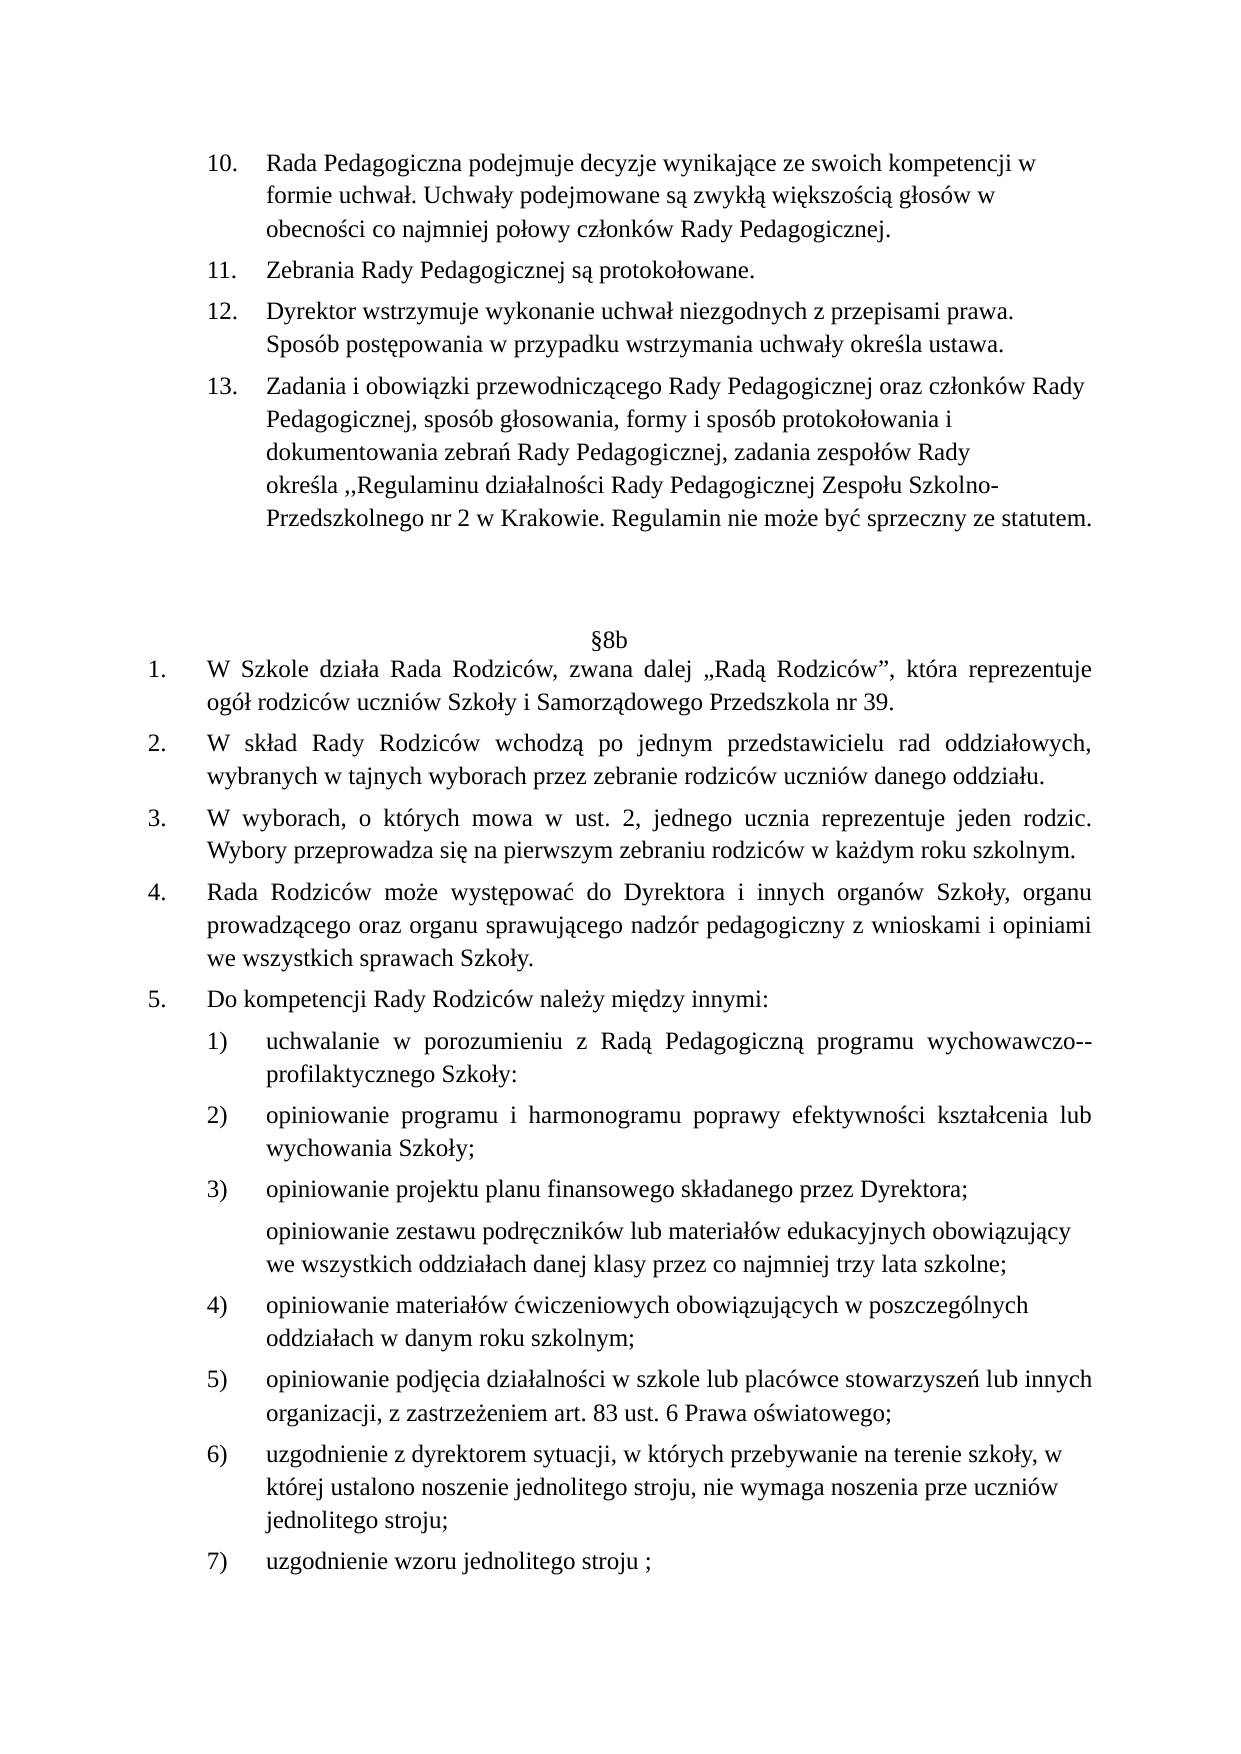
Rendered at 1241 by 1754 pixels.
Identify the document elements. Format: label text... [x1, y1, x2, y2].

list 2) opiniowanie programu i harmonogramu poprawy efektywności kształcenia lub wychowania Szkoły; [207, 1100, 1093, 1162]
list 5) opiniowanie podjęcia działalności w szkole lub placówce stowarzyszeń lub innych organizacji, z zastrzeżeniem art. 83 ust. 6 Prawa oświatowego; [207, 1364, 1093, 1426]
list opiniowanie zestawu podręczników lub materiałów edukacyjnych obowiązujący we wszystkich oddziałach danej klasy przez co najmniej trzy lata szkolne; [207, 1216, 1093, 1278]
list uchwalanie w porozumieniu z Radą Pedagogiczną programu wychowawczo--profilaktycznego Szkoły: [207, 1026, 1093, 1087]
list 4. Rada Rodziców może występować do Dyrektora i innych organów Szkoły, organu prowadzącego oraz organu sprawującego nadzór pedagogiczny z wnioskami i opiniami we wszystkich sprawach Szkoły. [148, 877, 1093, 972]
list 3) opiniowanie projektu planu finansowego składanego przez Dyrektora; [207, 1174, 1093, 1203]
list 12. Dyrektor wstrzymuje wykonanie uchwał niezgodnych z przepisami prawa. Sposób postępowania w przypadku wstrzymania uchwały określa ustawa. [207, 296, 1093, 358]
list 7) uzgodnienie wzoru jednolitego stroju ; [207, 1546, 1093, 1575]
list 11. Zebrania Rady Pedagogicznej są protokołowane. [207, 255, 1093, 284]
list 5. Do kompetencji Rady Rodziców należy między innymi: [148, 984, 1093, 1013]
list 6) uzgodnienie z dyrektorem sytuacji, w których przebywanie na terenie szkoły, w której ustalono noszenie jednolitego stroju, nie wymaga noszenia prze uczniów jednolitego stroju; [207, 1439, 1093, 1534]
list 4) opiniowanie materiałów ćwiczeniowych obowiązujących w poszczególnych oddziałach w danym roku szkolnym; [207, 1290, 1093, 1352]
list 13. Zadania i obowiązki przewodniczącego Rady Pedagogicznej oraz członków Rady Pedagogicznej, sposób głosowania, formy i sposób protokołowania i dokumentowania zebrań Rady Pedagogicznej, zadania zespołów Rady określa ,,Regulaminu działalności Rady Pedagogicznej Zespołu Szkolno- Przedszkolnego nr 2 w Krakowie. Regulamin nie może być sprzeczny ze statutem. [207, 371, 1122, 532]
list 1. W Szkole działa Rada Rodziców, zwana dalej „Radą Rodziców”, która reprezentuje ogół rodziców uczniów Szkoły i Samorządowego Przedszkola nr 39. [148, 654, 1093, 716]
text §8b [590, 625, 1093, 654]
list 2. W skład Rady Rodziców wchodzą po jednym przedstawicielu rad oddziałowych, wybranych w tajnych wyborach przez zebranie rodziców uczniów danego oddziału. [148, 728, 1093, 790]
list 10. Rada Pedagogiczna podejmuje decyzje wynikające ze swoich kompetencji w formie uchwał. Uchwały podejmowane są zwykłą większością głosów w obecności co najmniej połowy członków Rady Pedagogicznej. [207, 148, 1093, 242]
list 3. W wyborach, o których mowa w ust. 2, jednego ucznia reprezentuje jeden rodzic. Wybory przeprowadza się na pierwszym zebraniu rodziców w każdym roku szkolnym. [148, 803, 1093, 864]
